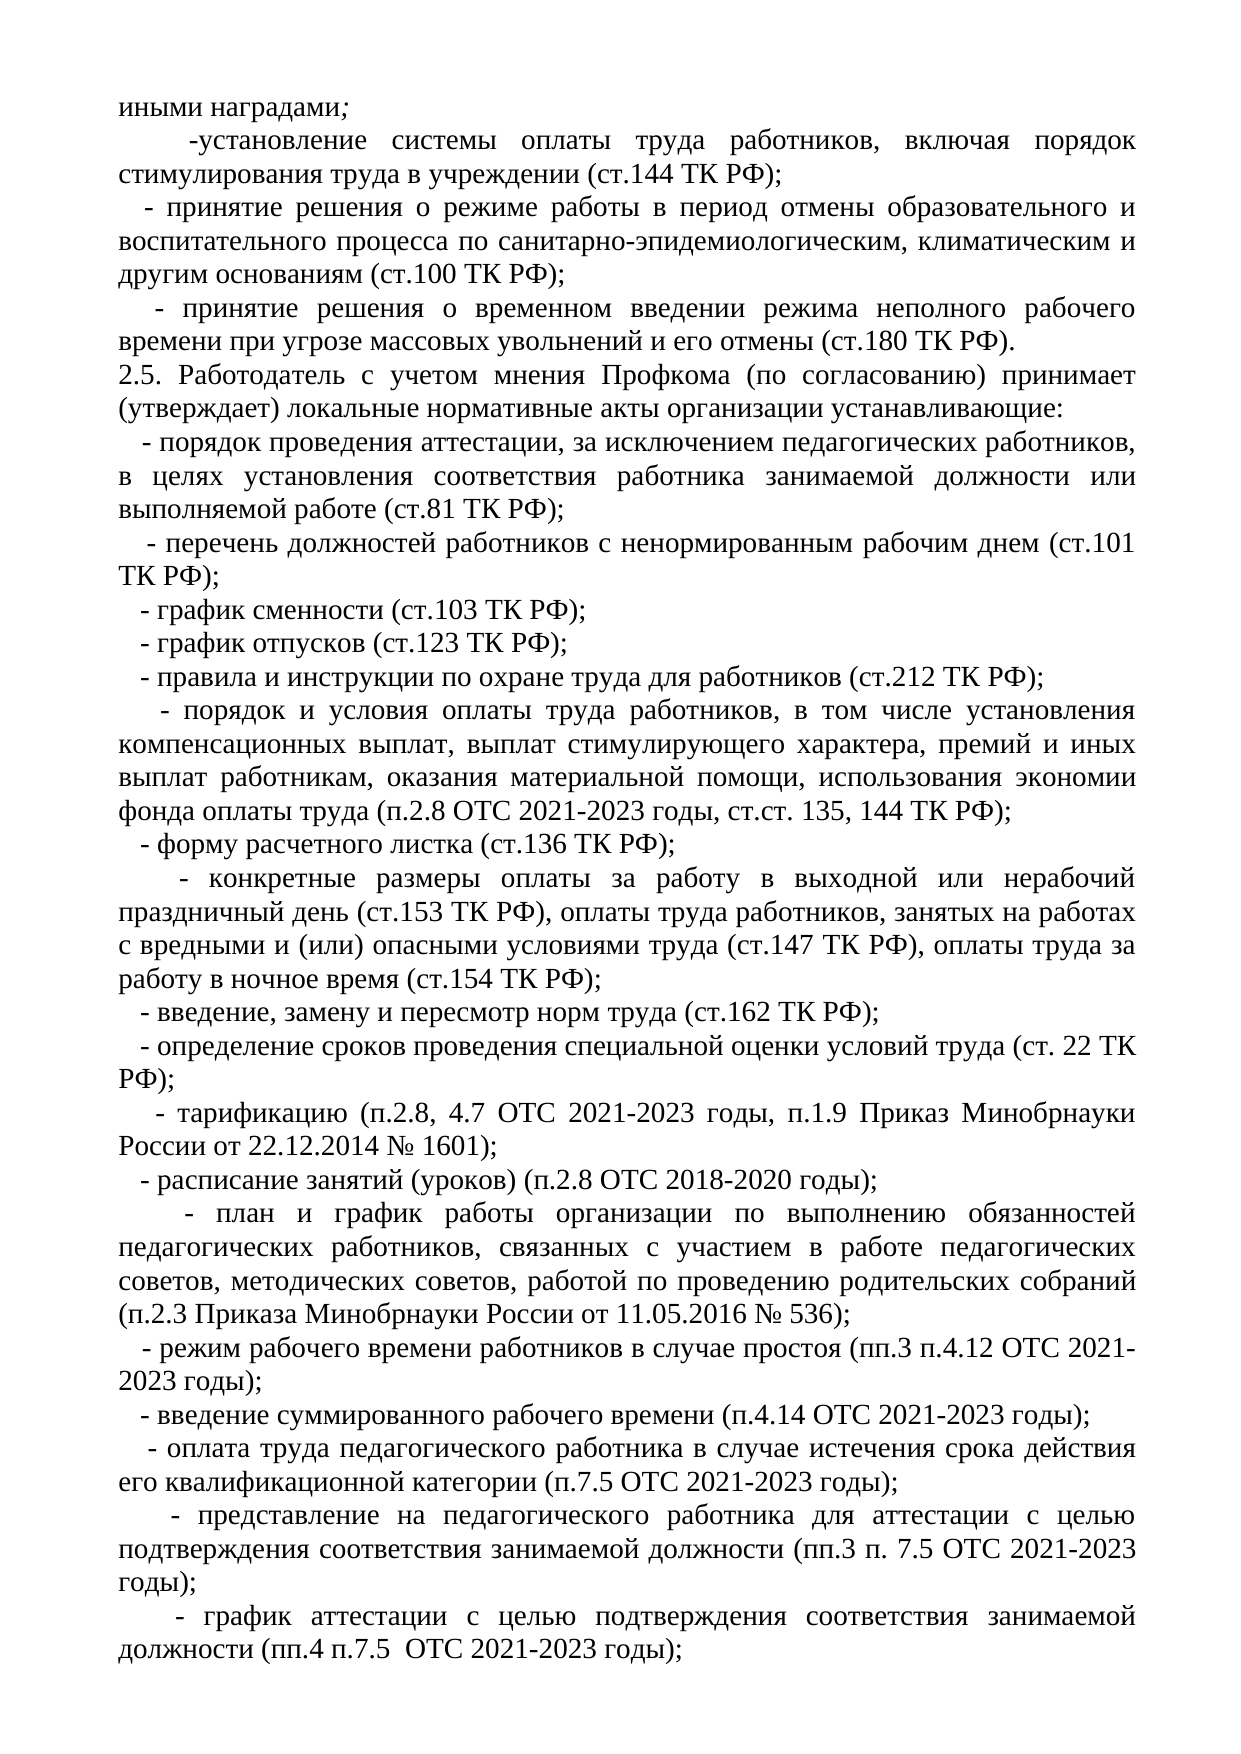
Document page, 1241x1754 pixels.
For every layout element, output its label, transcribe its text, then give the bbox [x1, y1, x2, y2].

text - введение суммированного рабочего времени (п.4.14 ОТС 2021-2023 годы); [118, 1397, 1137, 1430]
text - режим рабочего времени работников в случае простоя (пп.3 п.4.12 ОТС 2021-2023 годы); [118, 1330, 1137, 1397]
text - представление на педагогического работника для аттестации с целью подтверждения соответствия занимаемой должности (пп.3 п. 7.5 ОТС 2021-2023 годы); [118, 1497, 1137, 1598]
list - принятие решения о временном введении режима неполного рабочего времени при угрозе массовых увольнений и его отмены (ст.180 ТК РФ). [118, 290, 1137, 357]
text - введение, замену и пересмотр норм труда (ст.162 ТК РФ); [118, 994, 1137, 1028]
text - порядок и условия оплаты труда работников, в том числе установления компенсационных выплат, выплат стимулирующего характера, премий и иных выплат работникам, оказания материальной помощи, использования экономии фонда оплаты труда (п.2.8 ОТС 2021-2023 годы, ст.ст. 135, 144 ТК РФ); [118, 692, 1137, 827]
text - порядок проведения аттестации, за исключением педагогических работников, в целях установления соответствия работника занимаемой должности или выполняемой работе (ст.81 ТК РФ); [118, 424, 1137, 525]
text - форму расчетного листка (ст.136 ТК РФ); [118, 827, 1137, 860]
list -установление системы оплаты труда работников, включая порядок стимулирования труда в учреждении (ст.144 ТК РФ); [118, 122, 1137, 189]
text - определение сроков проведения специальной оценки условий труда (ст. 22 ТК РФ); [118, 1028, 1137, 1095]
text иными наградами; [118, 89, 1137, 122]
text - перечень должностей работников с ненормированным рабочим днем (ст.101 ТК РФ); [118, 525, 1137, 592]
text - правила и инструкции по охране труда для работников (ст.212 ТК РФ); [118, 659, 1137, 692]
list - принятие решения о режиме работы в период отмены образовательного и воспитательного процесса по санитарно-эпидемиологическим, климатическим и другим основаниям (ст.100 ТК РФ); [118, 189, 1137, 290]
text 2.5. Работодатель с учетом мнения Профкома (по согласованию) принимает (утверждает) локальные нормативные акты организации устанавливающие: [118, 357, 1137, 424]
text - оплата труда педагогического работника в случае истечения срока действия его квалификационной категории (п.7.5 ОТС 2021-2023 годы); [118, 1430, 1137, 1497]
text - план и график работы организации по выполнению обязанностей педагогических работников, связанных с участием в работе педагогических советов, методических советов, работой по проведению родительских собраний (п.2.3 Приказа Минобрнауки России от 11.05.2016 № 536); [118, 1196, 1137, 1330]
text - график сменности (ст.103 ТК РФ); [118, 592, 1137, 625]
text - расписание занятий (уроков) (п.2.8 ОТС 2018-2020 годы); [118, 1162, 1137, 1196]
text - тарификацию (п.2.8, 4.7 ОТС 2021-2023 годы, п.1.9 Приказ Минобрнауки России от 22.12.2014 № 1601); [118, 1095, 1137, 1162]
text - график отпусков (ст.123 ТК РФ); [118, 625, 1137, 659]
text - конкретные размеры оплаты за работу в выходной или нерабочий праздничный день (ст.153 ТК РФ), оплаты труда работников, занятых на работах с вредными и (или) опасными условиями труда (ст.147 ТК РФ), оплаты труда за работу в ночное время (ст.154 ТК РФ); [118, 860, 1137, 994]
text - график аттестации с целью подтверждения соответствия занимаемой должности (пп.4 п.7.5 ОТС 2021-2023 годы); [118, 1598, 1137, 1665]
